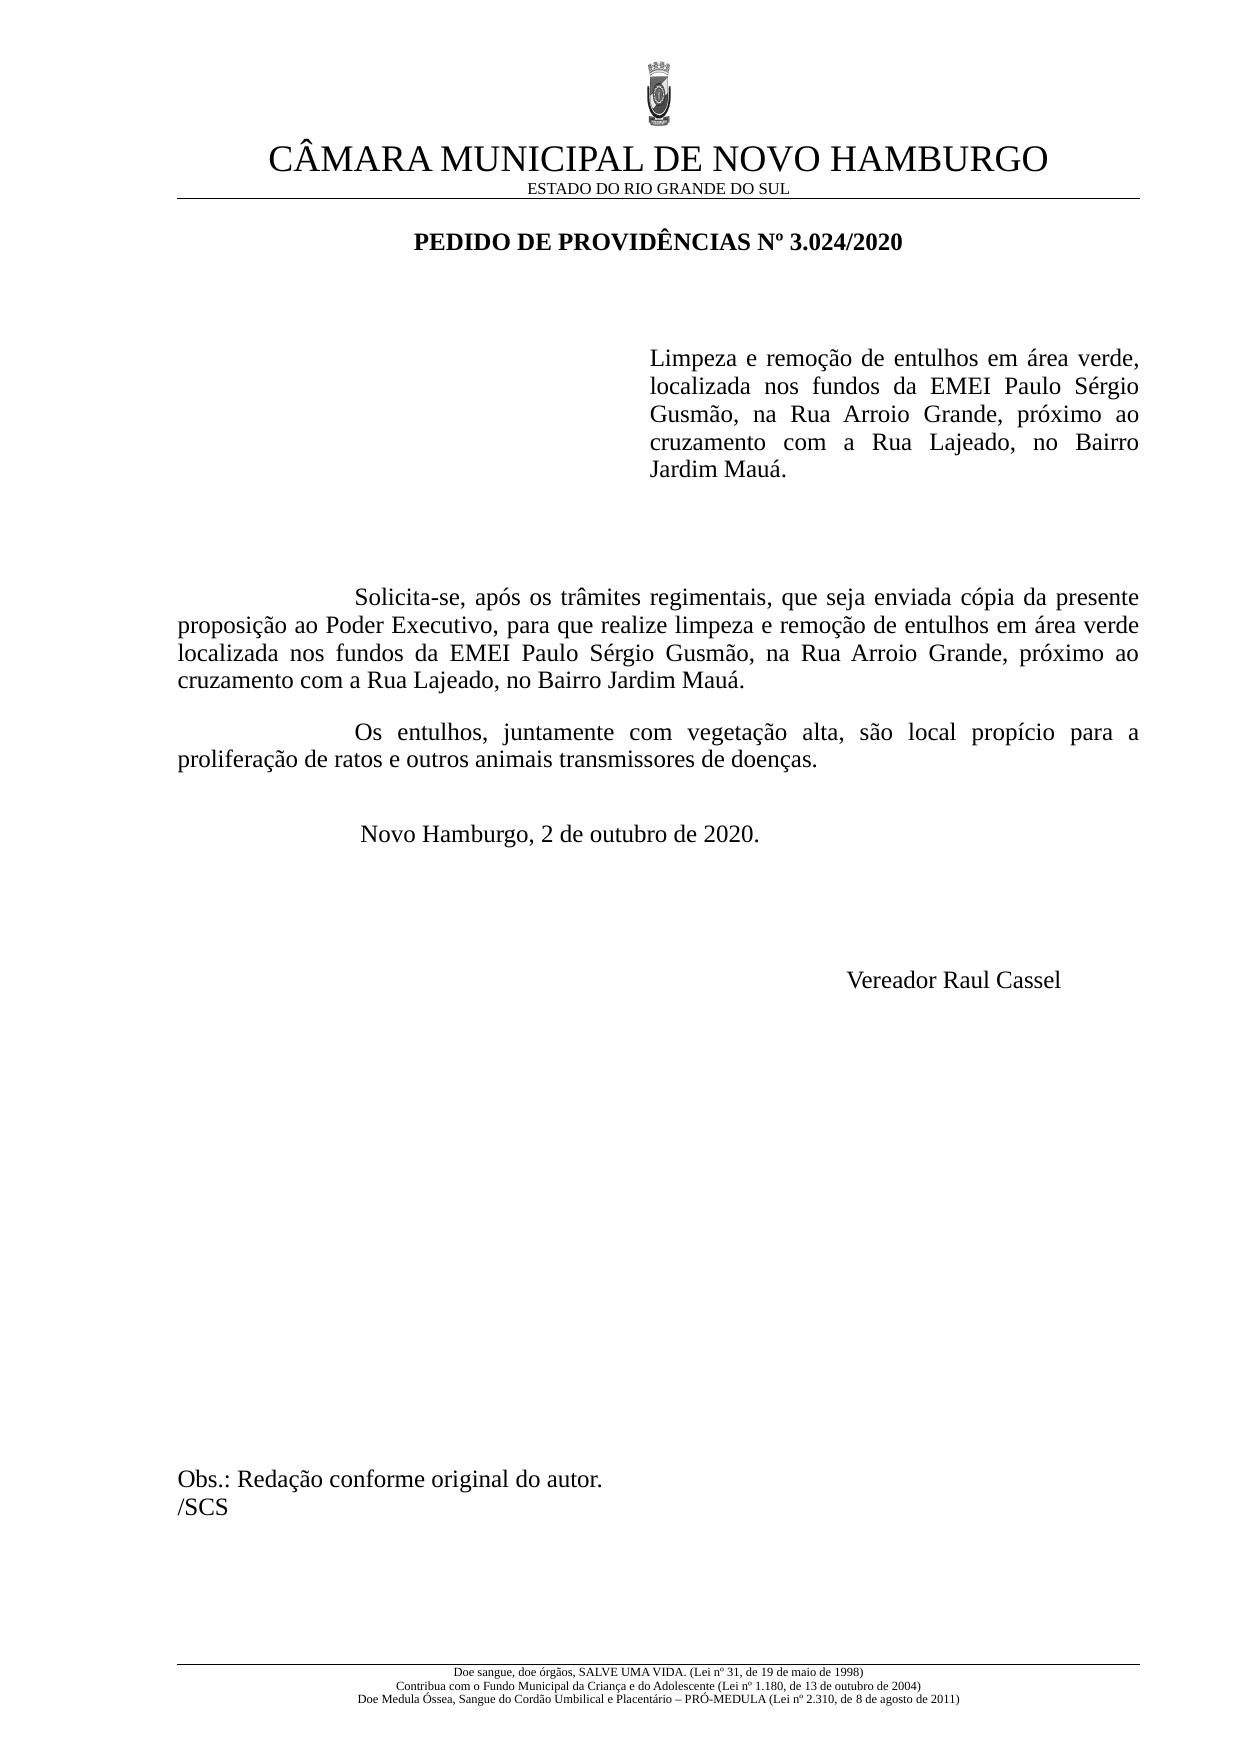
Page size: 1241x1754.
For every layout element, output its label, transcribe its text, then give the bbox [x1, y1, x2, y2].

text Os entulhos, juntamente com vegetação alta, são local propício para a proliferação de ratos e outros animais transmissores de doenças. [177, 718, 1140, 773]
text Vereador Raul Cassel [768, 966, 1140, 994]
text /SCS [177, 1493, 1140, 1520]
text Solicita-se, após os trâmites regimentais, que seja enviada cópia da presente proposição ao Poder Executivo, para que realize limpeza e remoção de entulhos em área verde localizada nos fundos da EMEI Paulo Sérgio Gusmão, na Rua Arroio Grande, próximo ao cruzamento com a Rua Lajeado, no Bairro Jardim Mauá. [177, 583, 1140, 694]
text Novo Hamburgo, 2 de outubro de 2020. [177, 820, 1140, 848]
text PEDIDO DE PROVIDÊNCIAS Nº 3.024/2020 [177, 228, 1140, 256]
text Obs.: Redação conforme original do autor. [177, 1465, 1140, 1493]
text Limpeza e remoção de entulhos em área verde, localizada nos fundos da EMEI Paulo Sérgio Gusmão, na Rua Arroio Grande, próximo ao cruzamento com a Rua Lajeado, no Bairro Jardim Mauá. [649, 344, 1140, 483]
